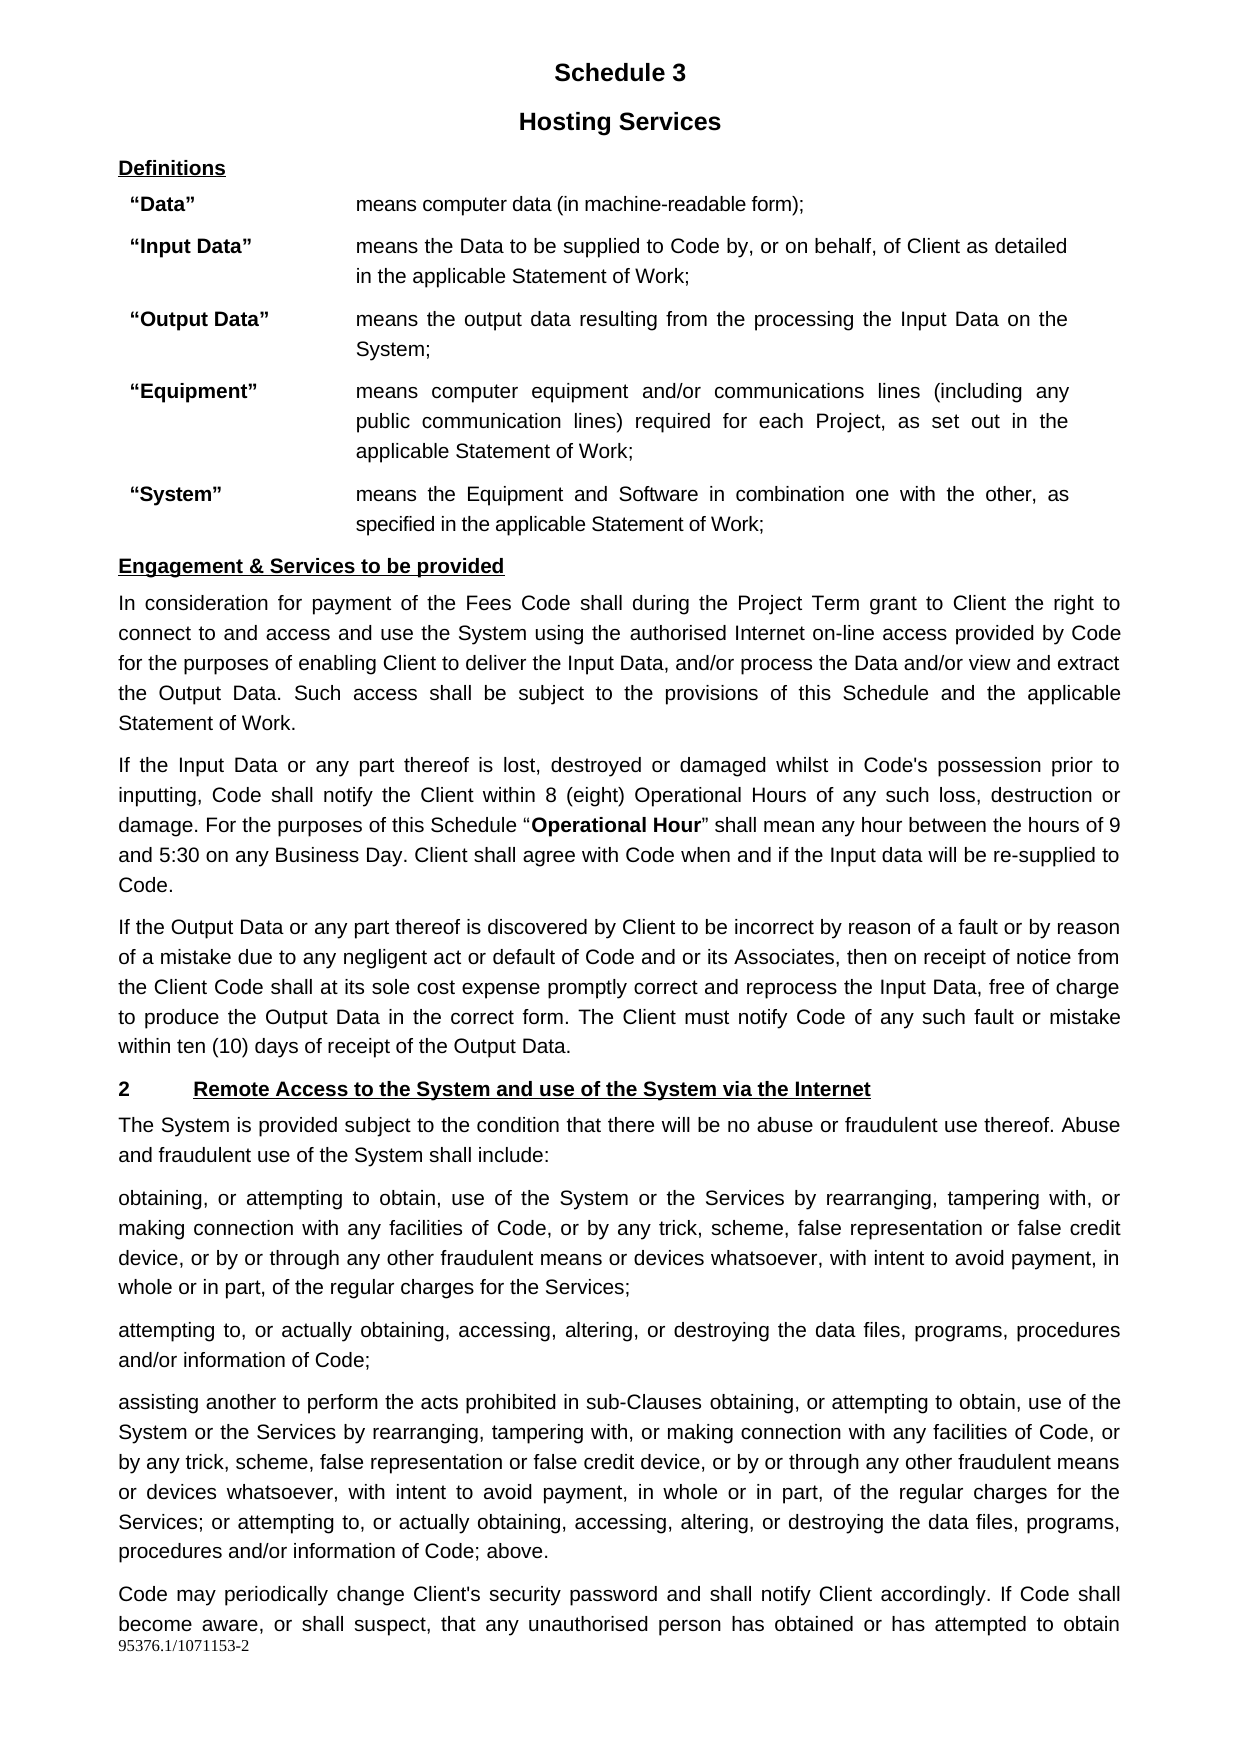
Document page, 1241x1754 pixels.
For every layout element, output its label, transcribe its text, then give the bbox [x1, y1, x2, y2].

table_cell “System” [118, 482, 344, 554]
table_cell means the Equipment and Software in combination one with the other, as specified in the applicable Statement of Work; [344, 482, 1081, 554]
table_header “Data” [118, 192, 344, 234]
text Schedule 3 [118, 58, 1122, 87]
subtitle Engagement & Services to be provided [118, 554, 1122, 578]
subtitle attempting to, or actually obtaining, accessing, altering, or destroying the data files, programs, procedures and/or information of Code; [118, 1318, 1122, 1371]
subtitle assisting another to perform the acts prohibited in sub-Clauses 3.1.1 or 3.1.2 above. [118, 1390, 1122, 1563]
table_cell “Output Data” [118, 306, 344, 379]
text Hosting Services [118, 107, 1122, 136]
subtitle If the Output Data or any part thereof is discovered by Client to be incorrect by reason of a fault or by reason of a mistake due to any negligent act or default of Code and or its Associates, then on receipt of notice from the Client Code shall at its sole cost expense promptly correct and reprocess the Input Data, free of charge to produce the Output Data in the correct form. The Client must notify Code of any such fault or mistake within ten (10) days of receipt of the Output Data. [118, 915, 1122, 1058]
subtitle In consideration for payment of the Fees Code shall during the Project Term grant to Client the right to connect to and access and use the System using the authorised Internet on-line access provided by Code for the purposes of enabling Client to deliver the Input Data, and/or process the Data and/or view and extract the Output Data. Such access shall be subject to the provisions of this Schedule and the applicable Statement of Work. [118, 591, 1122, 734]
subtitle obtaining, or attempting to obtain, use of the System or the Services by rearranging, tampering with, or making connection with any facilities of Code, or by any trick, scheme, false representation or false credit device, or by or through any other fraudulent means or devices whatsoever, with intent to avoid payment, in whole or in part, of the regular charges for the Services; [118, 1186, 1122, 1299]
subtitle The System is provided subject to the condition that there will be no abuse or fraudulent use thereof. Abuse and fraudulent use of the System shall include: [118, 1113, 1122, 1167]
subtitle Remote Access to the System and use of the System via the Internet [118, 1077, 1122, 1101]
table_cell “Input Data” [118, 234, 344, 306]
subtitle If the Input Data or any part thereof is lost, destroyed or damaged whilst in Code's possession prior to inputting, Code shall notify the Client within 8 (eight) Operational Hours of any such loss, destruction or damage. For the purposes of this Schedule “Operational Hour” shall mean any hour between the hours of 9 and 5:30 on any Business Day. Client shall agree with Code when and if the Input data will be re-supplied to Code. [118, 753, 1122, 896]
table_header means computer data (in machine-readable form); [344, 192, 1081, 234]
table_cell “Equipment” [118, 379, 344, 482]
table_cell means the Data to be supplied to Code by, or on behalf, of Client as detailed in the applicable Statement of Work; [344, 234, 1081, 306]
subtitle Definitions [118, 155, 1122, 179]
subtitle Code may periodically change Client's security password and shall notify Client accordingly. If Code shall become aware, or shall suspect, that any unauthorised person has obtained or has attempted to obtain [118, 1582, 1122, 1636]
table_cell means computer equipment and/or communications lines (including any public communication lines) required for each Project, as set out in the applicable Statement of Work; [344, 379, 1081, 482]
table_cell means the output data resulting from the processing the Input Data on the System; [344, 306, 1081, 379]
